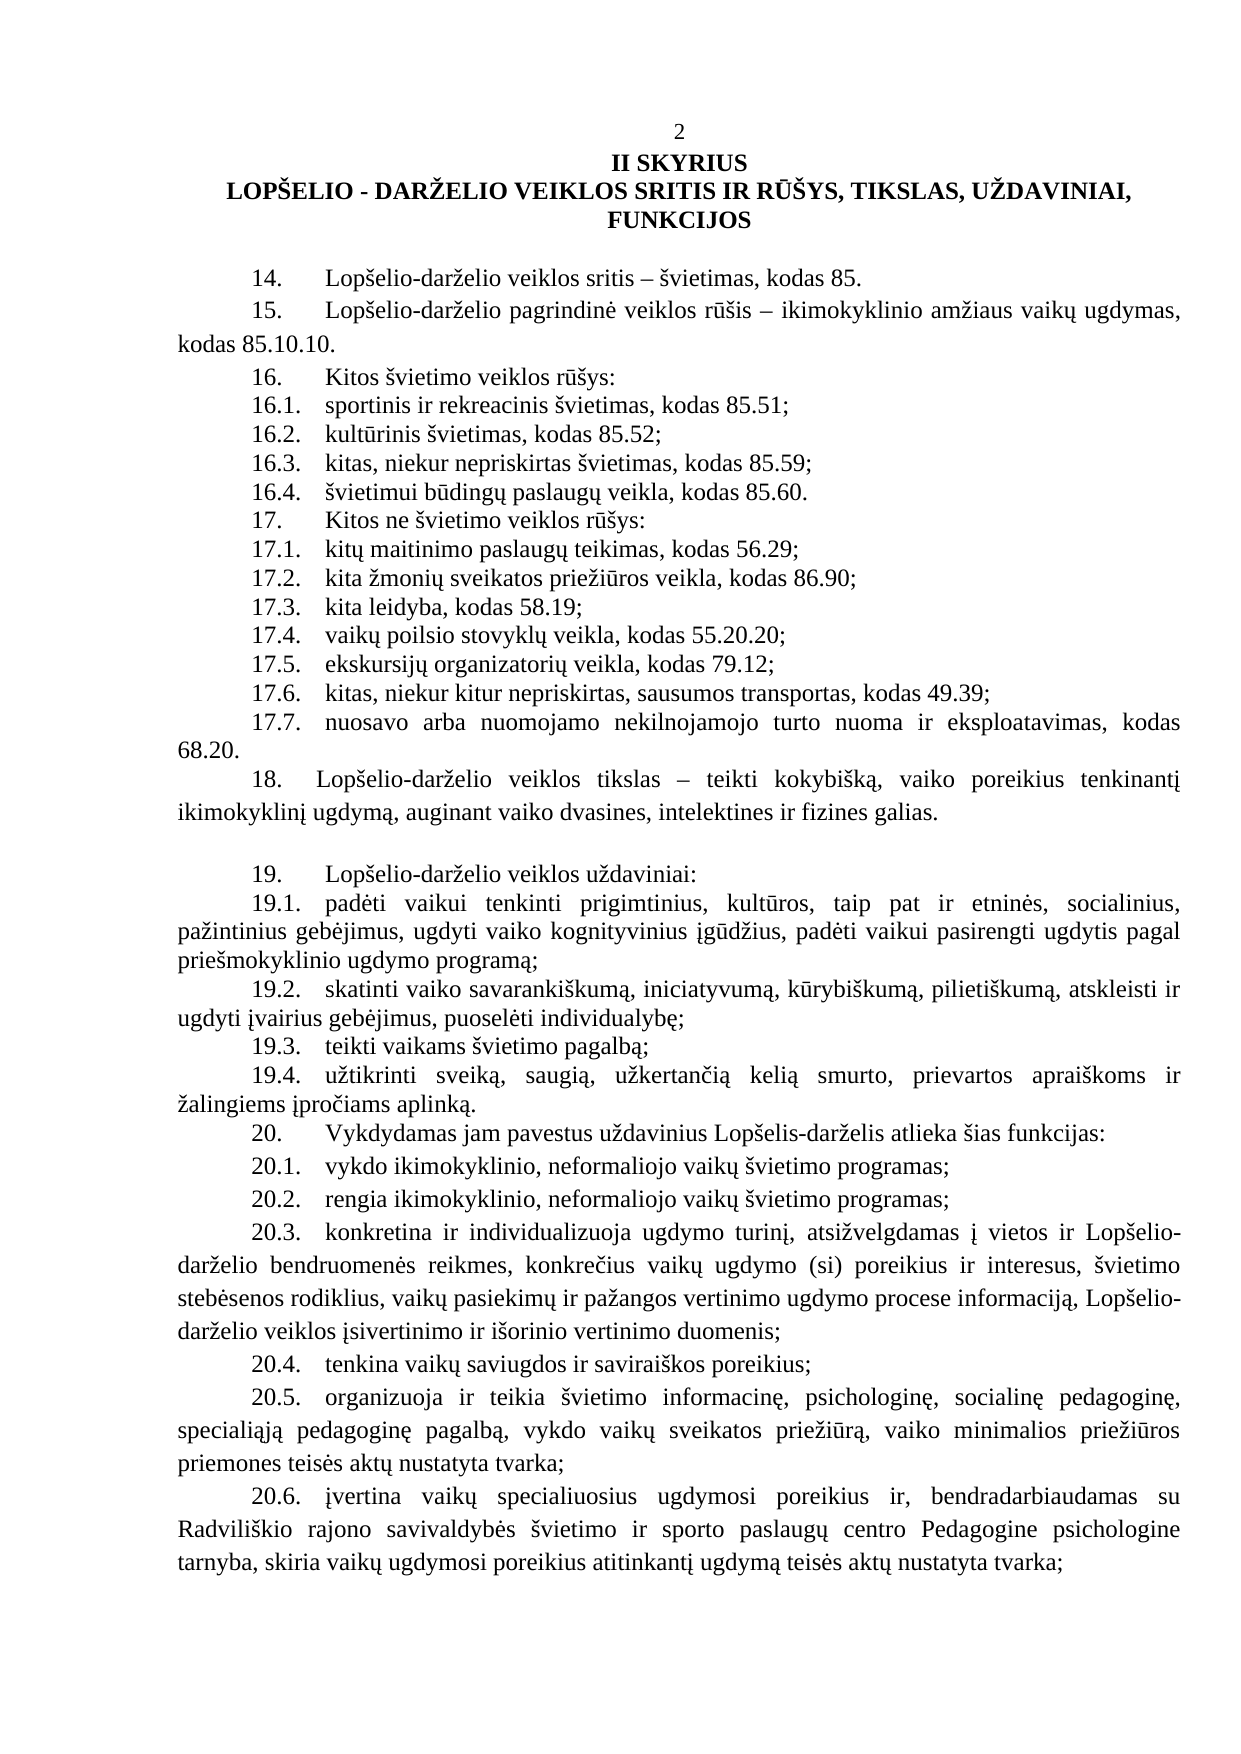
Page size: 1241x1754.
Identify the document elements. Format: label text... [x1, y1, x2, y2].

text 20.6. įvertina vaikų specialiuosius ugdymosi poreikius ir, bendradarbiaudamas su Radviliškio rajono savivaldybės švietimo ir sporto paslaugų centro Pedagogine psichologine tarnyba, skiria vaikų ugdymosi poreikius atitinkantį ugdymą teisės aktų nustatyta tvarka; [177, 1481, 1181, 1576]
text 20.4. tenkina vaikų saviugdos ir saviraiškos poreikius; [177, 1349, 1181, 1378]
text 17.2. kita žmonių sveikatos priežiūros veikla, kodas 86.90; [177, 563, 1181, 592]
text 20. Vykdydamas jam pavestus uždavinius Lopšelis-darželis atlieka šias funkcijas: [177, 1118, 1181, 1146]
text 16. Kitos švietimo veiklos rūšys: [177, 362, 1181, 390]
text II SKYRIUS [177, 148, 1181, 176]
text 19. Lopšelio-darželio veiklos uždaviniai: [177, 859, 1181, 888]
text 17.1. kitų maitinimo paslaugų teikimas, kodas 56.29; [177, 534, 1181, 563]
text 19.2. skatinti vaiko savarankiškumą, iniciatyvumą, kūrybiškumą, pilietiškumą, atskleisti ir ugdyti įvairius gebėjimus, puoselėti individualybę; [177, 974, 1181, 1031]
text 19.1. padėti vaikui tenkinti prigimtinius, kultūros, taip pat ir etninės, socialinius, pažintinius gebėjimus, ugdyti vaiko kognityvinius įgūdžius, padėti vaikui pasirengti ugdytis pagal priešmokyklinio ugdymo programą; [177, 888, 1181, 974]
text LOPŠELIO - DARŽELIO VEIKLOS SRITIS IR RŪŠYS, TIKSLAS, UŽDAVINIAI, FUNKCIJOS [177, 176, 1181, 234]
text 18. Lopšelio-darželio veiklos tikslas – teikti kokybišką, vaiko poreikius tenkinantį ikimokyklinį ugdymą, auginant vaiko dvasines, intelektines ir fizines galias. [177, 764, 1181, 826]
text 19.3. teikti vaikams švietimo pagalbą; [177, 1031, 1181, 1060]
text 16.1. sportinis ir rekreacinis švietimas, kodas 85.51; [177, 390, 1181, 419]
text 17.6. kitas, niekur kitur nepriskirtas, sausumos transportas, kodas 49.39; [177, 678, 1181, 707]
text 15. Lopšelio-darželio pagrindinė veiklos rūšis – ikimokyklinio amžiaus vaikų ugdymas, kodas 85.10.10. [177, 296, 1181, 357]
text 20.3. konkretina ir individualizuoja ugdymo turinį, atsižvelgdamas į vietos ir Lopšelio-darželio bendruomenės reikmes, konkrečius vaikų ugdymo (si) poreikius ir interesus, švietimo stebėsenos rodiklius, vaikų pasiekimų ir pažangos vertinimo ugdymo procese informaciją, Lopšelio-darželio veiklos įsivertinimo ir išorinio vertinimo duomenis; [177, 1217, 1181, 1344]
text 20.5. organizuoja ir teikia švietimo informacinę, psichologinę, socialinę pedagoginę, specialiąją pedagoginę pagalbą, vykdo vaikų sveikatos priežiūrą, vaiko minimalios priežiūros priemones teisės aktų nustatyta tvarka; [177, 1382, 1181, 1477]
text 19.4. užtikrinti sveiką, saugią, užkertančią kelią smurto, prievartos apraiškoms ir žalingiems įpročiams aplinką. [177, 1060, 1181, 1118]
text 17.4. vaikų poilsio stovyklų veikla, kodas 55.20.20; [177, 620, 1181, 649]
text 16.3. kitas, niekur nepriskirtas švietimas, kodas 85.59; [177, 448, 1181, 477]
text 14. Lopšelio-darželio veiklos sritis – švietimas, kodas 85. [177, 263, 1181, 291]
text 17.5. ekskursijų organizatorių veikla, kodas 79.12; [177, 649, 1181, 678]
text 20.2. rengia ikimokyklinio, neformaliojo vaikų švietimo programas; [177, 1184, 1181, 1212]
text 17.3. kita leidyba, kodas 58.19; [177, 592, 1181, 620]
text 16.4. švietimui būdingų paslaugų veikla, kodas 85.60. [177, 477, 1181, 505]
text 20.1. vykdo ikimokyklinio, neformaliojo vaikų švietimo programas; [177, 1151, 1181, 1179]
text 16.2. kultūrinis švietimas, kodas 85.52; [177, 419, 1181, 448]
text 17. Kitos ne švietimo veiklos rūšys: [177, 505, 1181, 534]
text 17.7. nuosavo arba nuomojamo nekilnojamojo turto nuoma ir eksploatavimas, kodas 68.20. [177, 707, 1181, 764]
